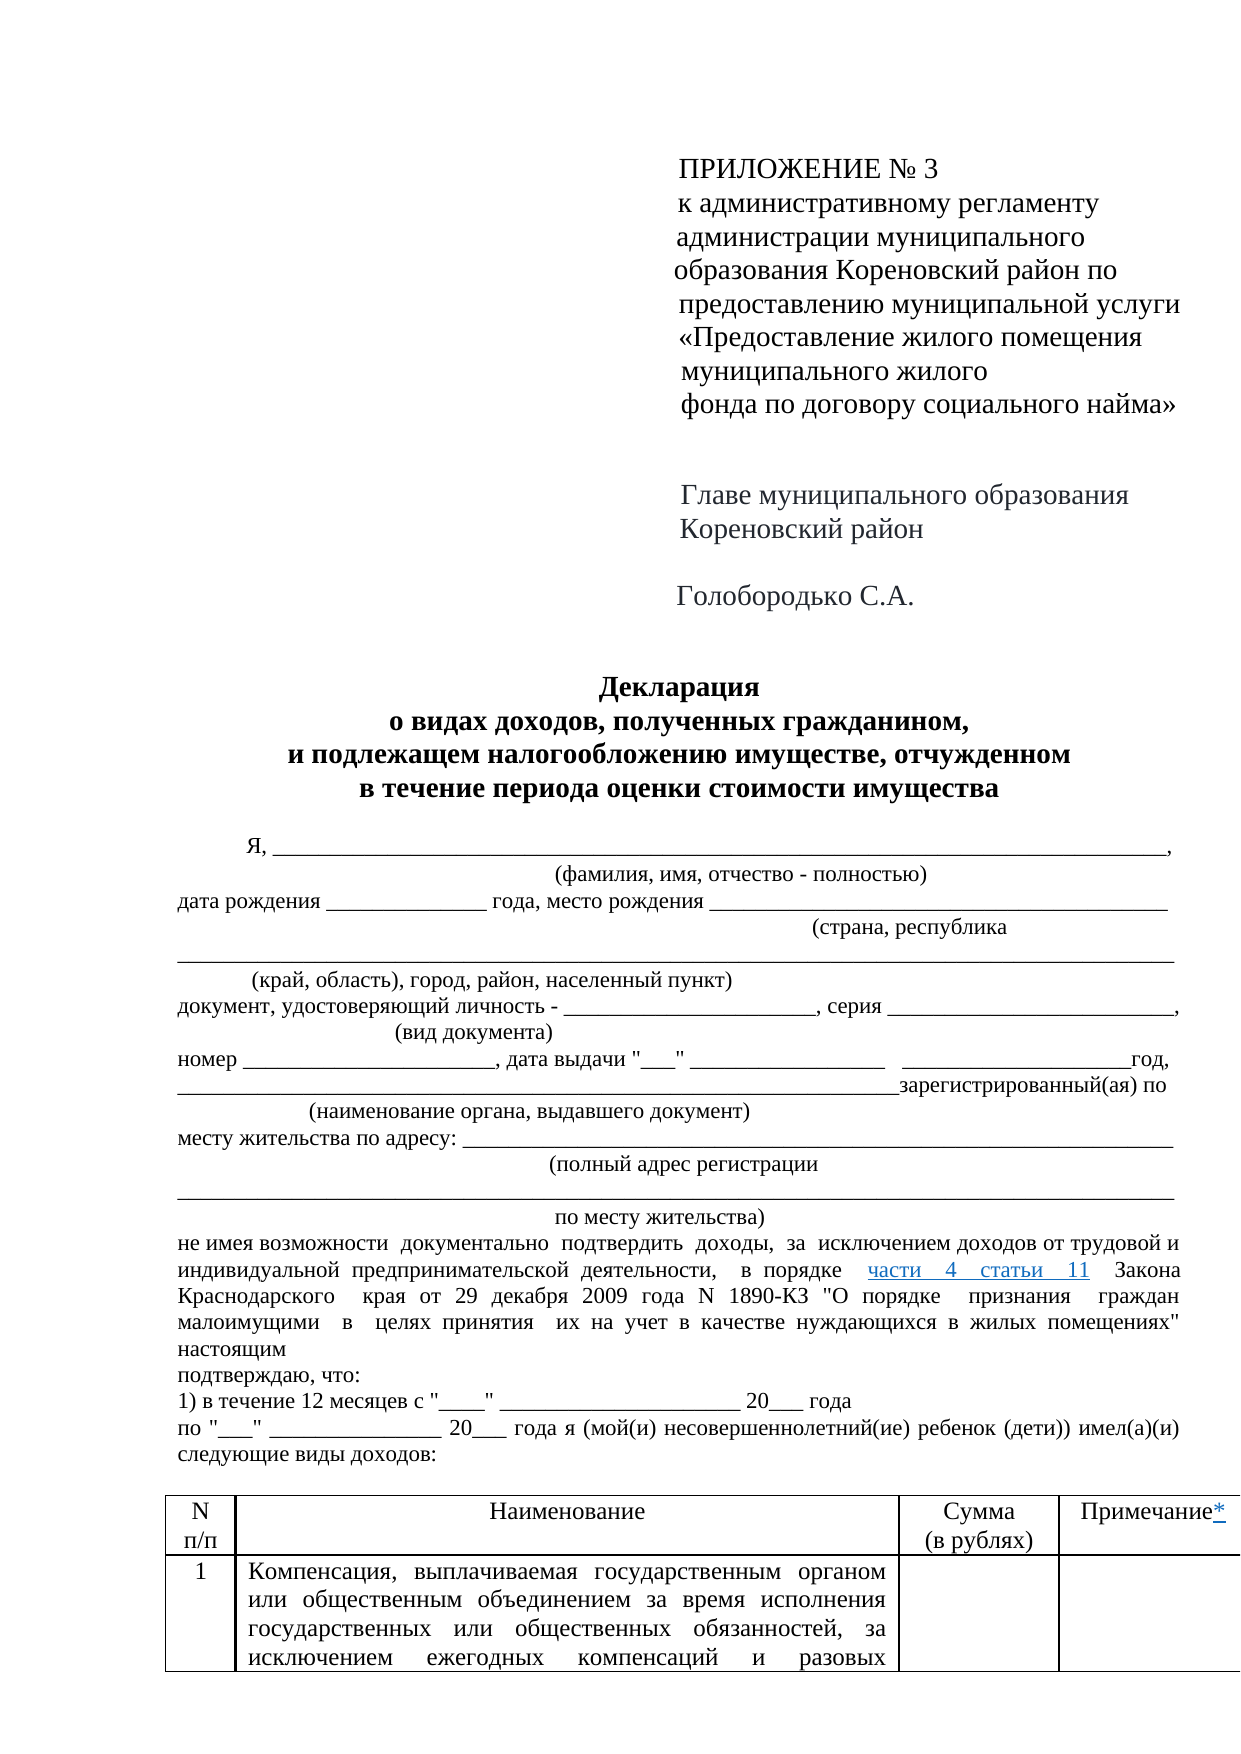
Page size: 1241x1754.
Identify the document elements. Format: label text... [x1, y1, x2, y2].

text номер ______________________, дата выдачи "___" _________________ ____________________год, [177, 1045, 1181, 1071]
table_cell [1060, 1556, 1240, 1671]
text в течение периода оценки стоимости имущества [177, 770, 1181, 803]
text _______________________________________________________________________________________ [177, 1177, 1181, 1203]
text _______________________________________________________________зарегистрированный(ая) по [177, 1071, 1181, 1097]
text месту жительства по адресу: ______________________________________________________________ [177, 1124, 1181, 1150]
text администрации муниципального [177, 219, 1181, 252]
text дата рождения ______________ года, место рождения ________________________________________ [177, 887, 1181, 913]
text Декларация [177, 669, 1181, 703]
text Я, ______________________________________________________________________________, [177, 832, 1181, 860]
text (страна, республика [177, 913, 1181, 939]
text (полный адрес регистрации [177, 1150, 1181, 1177]
text Главе муниципального образования Кореновский район [177, 477, 1181, 544]
text и подлежащем налогообложению имуществе, отчужденном [177, 736, 1181, 770]
table_cell Компенсация, выплачиваемая государственным органом или общественным объединением за время исполнения государственных или общественных обязанностей, за исключением ежегодных компенсаций и разовых [237, 1556, 898, 1671]
table_header Наименование [237, 1496, 898, 1554]
text образования Кореновский район по [177, 252, 1181, 286]
text Голобородько С.А. [177, 578, 1181, 612]
table_header N п/п [166, 1496, 234, 1554]
table_cell 1 [166, 1556, 234, 1671]
text (наименование органа, выдавшего документ) [177, 1097, 1181, 1124]
text по "___" _______________ 20___ года я (мой(и) несовершеннолетний(ие) ребенок (дети)) имел(а)(и) следующие виды доходов: [177, 1414, 1181, 1466]
text о видах доходов, полученных гражданином, [177, 703, 1181, 736]
text не имея возможности документально подтвердить доходы, за исключением доходов от трудовой и индивидуальной предпринимательской деятельности, в порядке части 4 статьи 11 Закона Краснодарского края от 29 декабря 2009 года N 1890-КЗ "О порядке признания граждан малоимущими в целях принятия их на учет в качестве нуждающихся в жилых помещениях" настоящим [177, 1229, 1181, 1361]
text к административному регламенту [177, 185, 1181, 219]
text по месту жительства) [177, 1203, 1181, 1229]
text (фамилия, имя, отчество - полностью) [177, 860, 1181, 887]
text ПРИЛОЖЕНИЕ № 3 [177, 152, 1181, 185]
text предоставлению муниципальной услуги «Предоставление жилого помещения муниципального жилого [177, 286, 1181, 386]
text документ, удостоверяющий личность - ______________________, серия _________________________, [177, 992, 1181, 1018]
text (вид документа) [177, 1018, 1181, 1045]
text подтверждаю, что: [177, 1361, 1181, 1387]
table_cell [900, 1556, 1058, 1671]
text _______________________________________________________________________________________ [177, 939, 1181, 966]
text 1) в течение 12 месяцев с "____" _____________________ 20___ года [177, 1387, 1181, 1414]
table_header Сумма (в рублях) [900, 1496, 1058, 1554]
table_header Примечание* [1060, 1496, 1240, 1554]
text (край, область), город, район, населенный пункт) [177, 966, 1181, 992]
text фонда по договору социального найма» [177, 386, 1181, 420]
